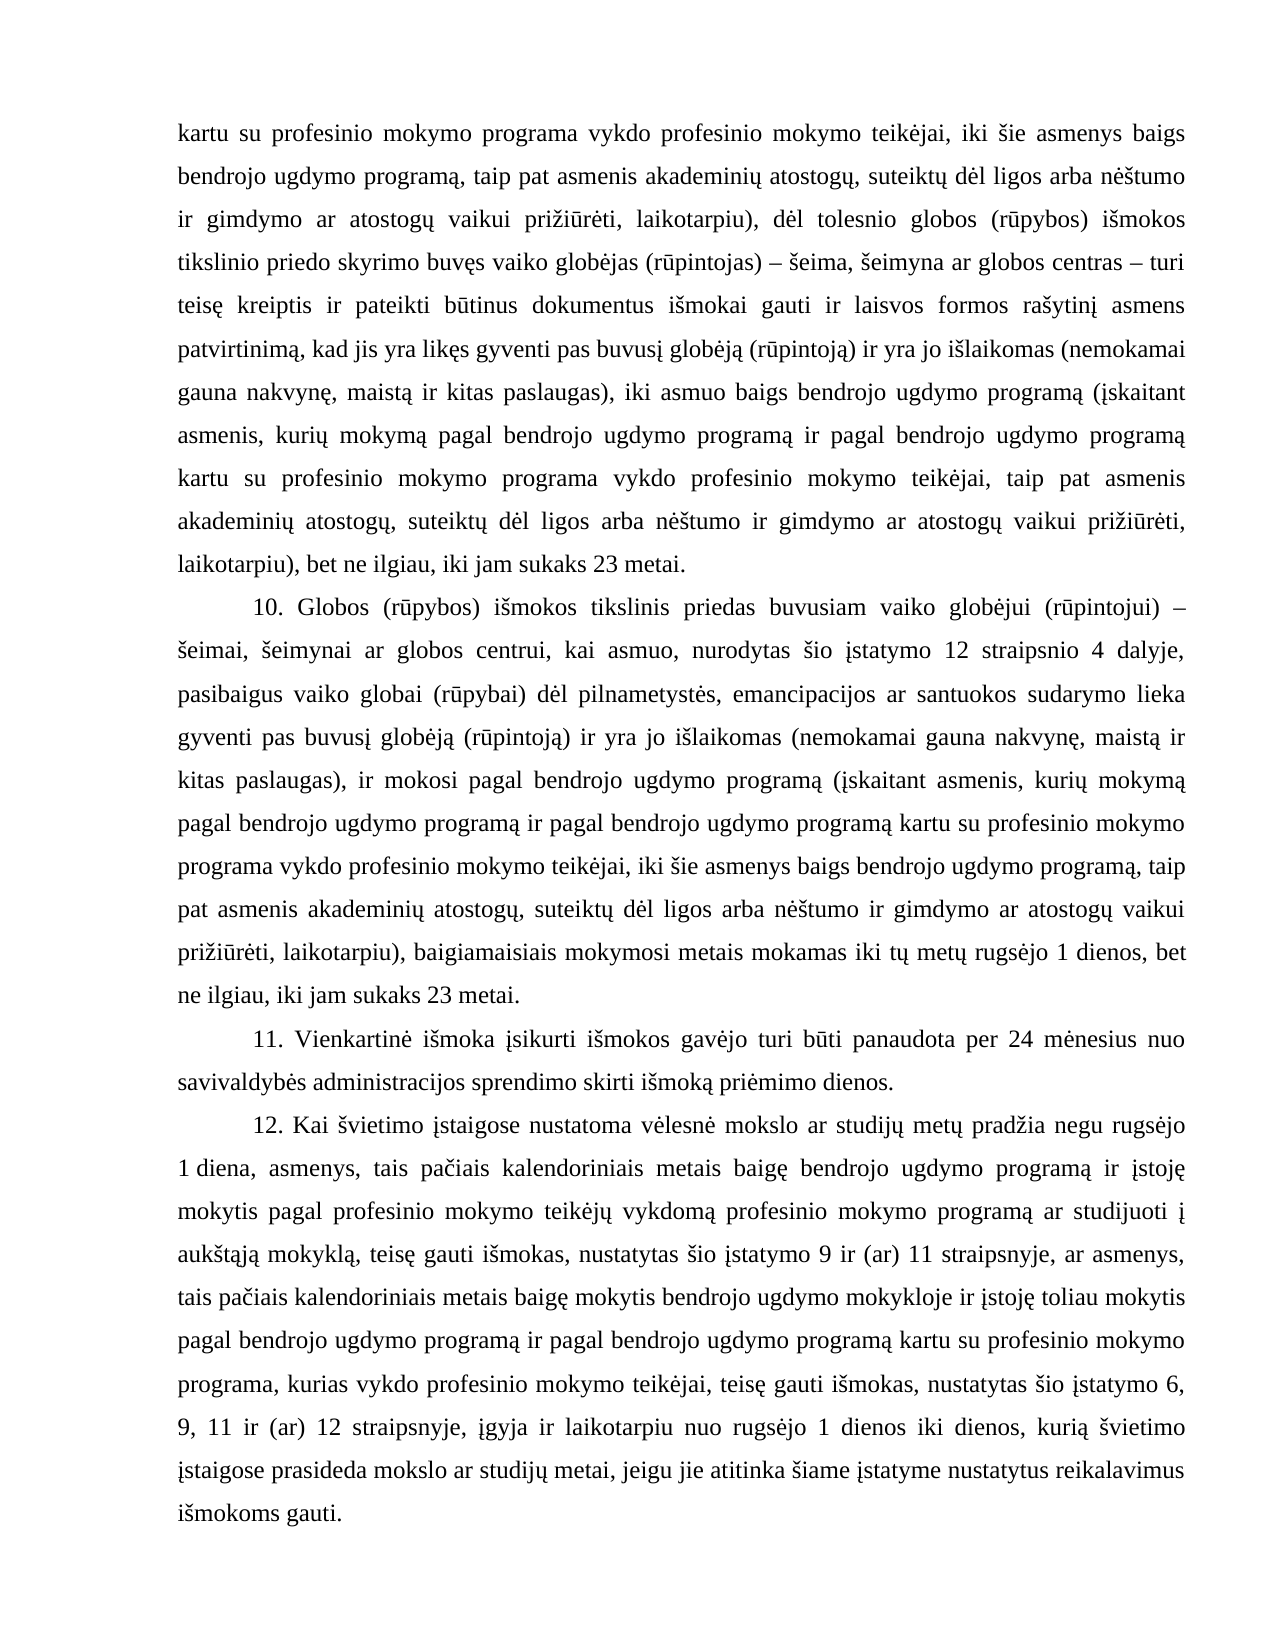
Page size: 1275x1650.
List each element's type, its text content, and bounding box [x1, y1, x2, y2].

text kartu su profesinio mokymo programa vykdo profesinio mokymo teikėjai, iki šie asmenys baigs bendrojo ugdymo programą, taip pat asmenis akademinių atostogų, suteiktų dėl ligos arba nėštumo ir gimdymo ar atostogų vaikui prižiūrėti, laikotarpiu), dėl tolesnio globos (rūpybos) išmokos tikslinio priedo skyrimo buvęs vaiko globėjas (rūpintojas) – šeima, šeimyna ar globos centras – turi teisę kreiptis ir pateikti būtinus dokumentus išmokai gauti ir laisvos formos rašytinį asmens patvirtinimą, kad jis yra likęs gyventi pas buvusį globėją (rūpintoją) ir yra jo išlaikomas (nemokamai gauna nakvynę, maistą ir kitas paslaugas), iki asmuo baigs bendrojo ugdymo programą (įskaitant asmenis, kurių mokymą pagal bendrojo ugdymo programą ir pagal bendrojo ugdymo programą kartu su profesinio mokymo programa vykdo profesinio mokymo teikėjai, taip pat asmenis akademinių atostogų, suteiktų dėl ligos arba nėštumo ir gimdymo ar atostogų vaikui prižiūrėti, laikotarpiu), bet ne ilgiau, iki jam sukaks 23 metai. [177, 118, 1186, 578]
text 11. Vienkartinė išmoka įsikurti išmokos gavėjo turi būti panaudota per 24 mėnesius nuo savivaldybės administracijos sprendimo skirti išmoką priėmimo dienos. [177, 1024, 1186, 1096]
text 12. Kai švietimo įstaigose nustatoma vėlesnė mokslo ar studijų metų pradžia negu rugsėjo 1 diena, asmenys, tais pačiais kalendoriniais metais baigę bendrojo ugdymo programą ir įstoję mokytis pagal profesinio mokymo teikėjų vykdomą profesinio mokymo programą ar studijuoti į aukštąją mokyklą, teisę gauti išmokas, nustatytas šio įstatymo 9 ir (ar) 11 straipsnyje, ar asmenys, tais pačiais kalendoriniais metais baigę mokytis bendrojo ugdymo mokykloje ir įstoję toliau mokytis pagal bendrojo ugdymo programą ir pagal bendrojo ugdymo programą kartu su profesinio mokymo programa, kurias vykdo profesinio mokymo teikėjai, teisę gauti išmokas, nustatytas šio įstatymo 6, 9, 11 ir (ar) 12 straipsnyje, įgyja ir laikotarpiu nuo rugsėjo 1 dienos iki dienos, kurią švietimo įstaigose prasideda mokslo ar studijų metai, jeigu jie atitinka šiame įstatyme nustatytus reikalavimus išmokoms gauti. [177, 1110, 1186, 1527]
text 10. Globos (rūpybos) išmokos tikslinis priedas buvusiam vaiko globėjui (rūpintojui) – šeimai, šeimynai ar globos centrui, kai asmuo, nurodytas šio įstatymo 12 straipsnio 4 dalyje, pasibaigus vaiko globai (rūpybai) dėl pilnametystės, emancipacijos ar santuokos sudarymo lieka gyventi pas buvusį globėją (rūpintoją) ir yra jo išlaikomas (nemokamai gauna nakvynę, maistą ir kitas paslaugas), ir mokosi pagal bendrojo ugdymo programą (įskaitant asmenis, kurių mokymą pagal bendrojo ugdymo programą ir pagal bendrojo ugdymo programą kartu su profesinio mokymo programa vykdo profesinio mokymo teikėjai, iki šie asmenys baigs bendrojo ugdymo programą, taip pat asmenis akademinių atostogų, suteiktų dėl ligos arba nėštumo ir gimdymo ar atostogų vaikui prižiūrėti, laikotarpiu), baigiamaisiais mokymosi metais mokamas iki tų metų rugsėjo 1 dienos, bet ne ilgiau, iki jam sukaks 23 metai. [177, 592, 1186, 1009]
